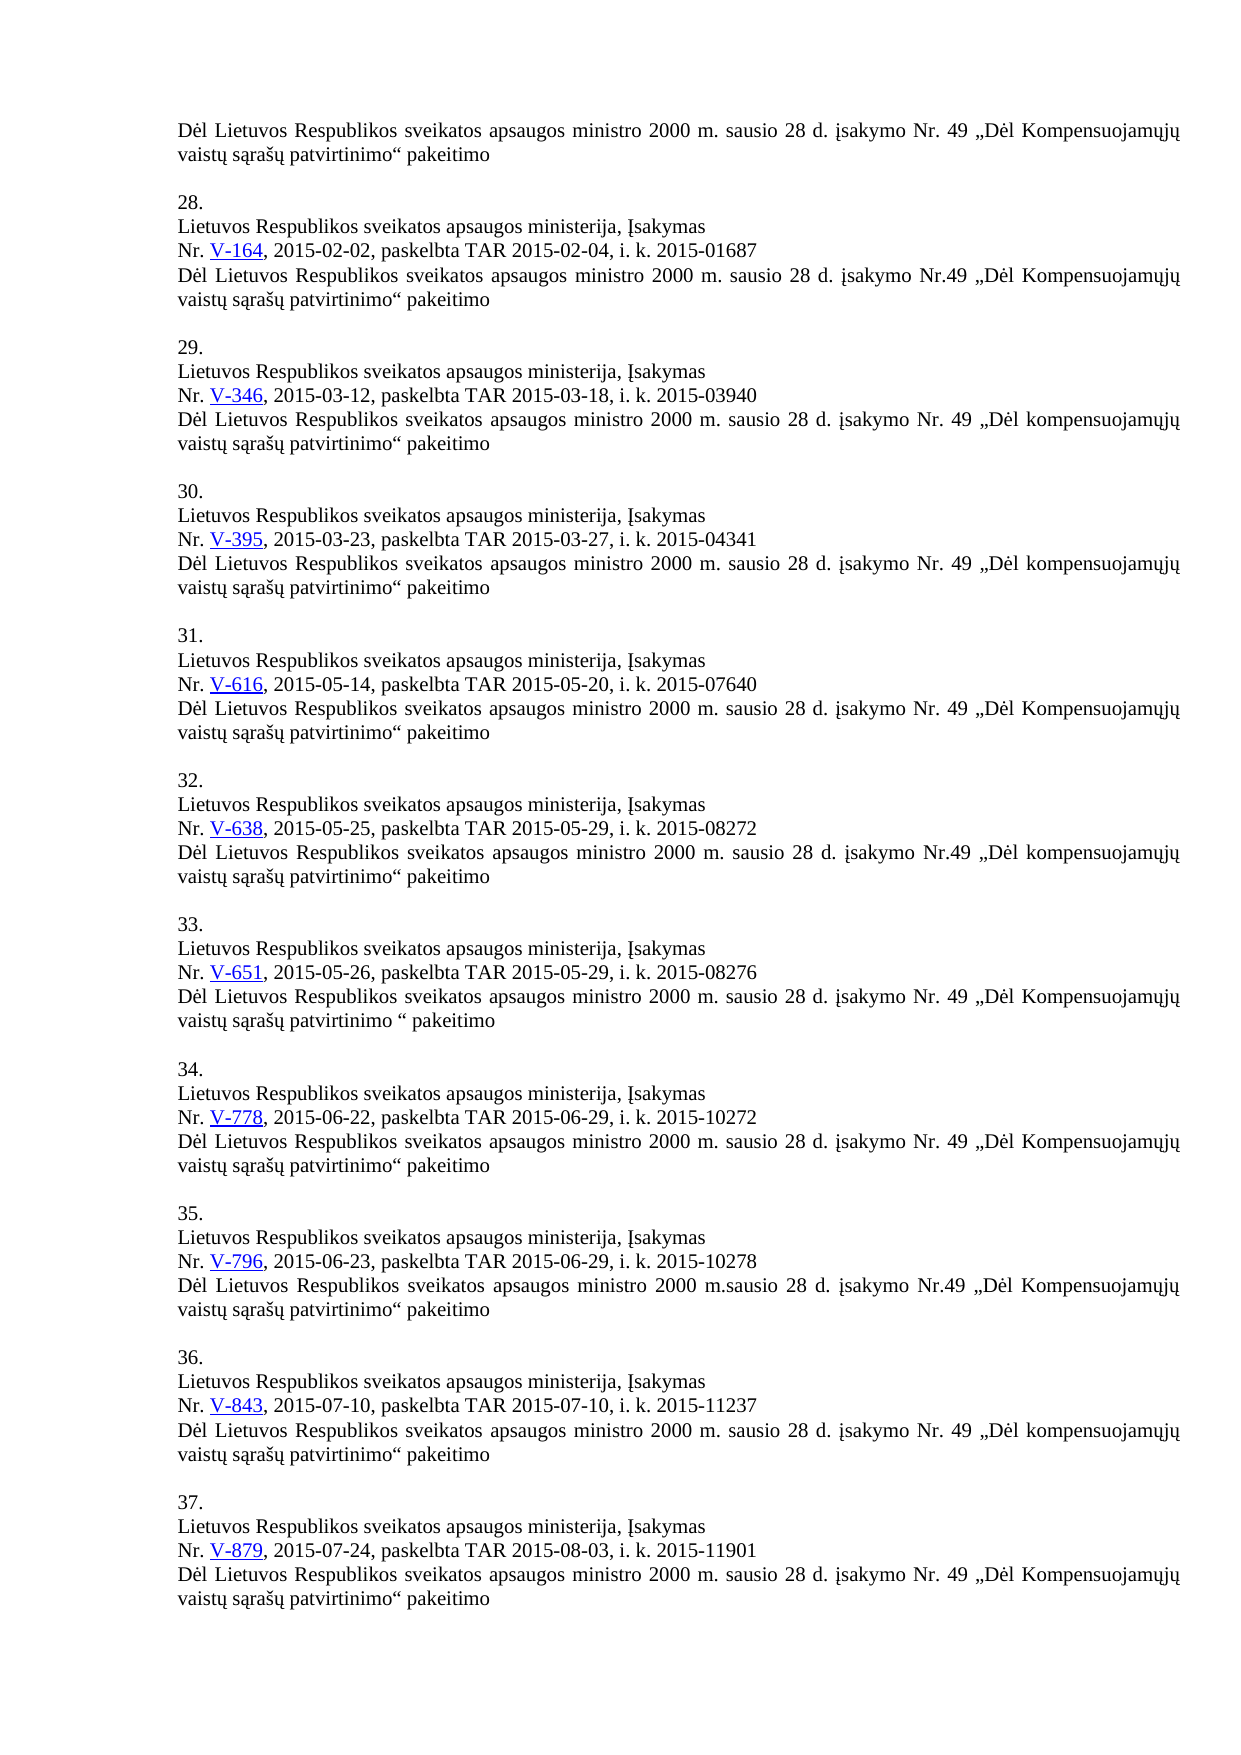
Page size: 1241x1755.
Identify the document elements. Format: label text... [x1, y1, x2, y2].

text Nr. V-778, 2015-06-22, paskelbta TAR 2015-06-29, i. k. 2015-10272 [177, 1105, 1181, 1129]
text Dėl Lietuvos Respublikos sveikatos apsaugos ministro 2000 m. sausio 28 d. įsakymo Nr. 49 „Dėl kompensuojamųjų vaistų sąrašų patvirtinimo“ pakeitimo [177, 407, 1181, 455]
text Lietuvos Respublikos sveikatos apsaugos ministerija, Įsakymas [177, 1225, 1181, 1249]
text Nr. V-843, 2015-07-10, paskelbta TAR 2015-07-10, i. k. 2015-11237 [177, 1393, 1181, 1417]
text Lietuvos Respublikos sveikatos apsaugos ministerija, Įsakymas [177, 936, 1181, 960]
text Lietuvos Respublikos sveikatos apsaugos ministerija, Įsakymas [177, 647, 1181, 672]
text Dėl Lietuvos Respublikos sveikatos apsaugos ministro 2000 m. sausio 28 d. įsakymo Nr.49 „Dėl Kompensuojamųjų vaistų sąrašų patvirtinimo“ pakeitimo [177, 262, 1181, 311]
text 35. [177, 1201, 1181, 1225]
text Lietuvos Respublikos sveikatos apsaugos ministerija, Įsakymas [177, 1369, 1181, 1393]
text Lietuvos Respublikos sveikatos apsaugos ministerija, Įsakymas [177, 1514, 1181, 1538]
text Nr. V-879, 2015-07-24, paskelbta TAR 2015-08-03, i. k. 2015-11901 [177, 1538, 1181, 1562]
text 33. [177, 912, 1181, 936]
text Nr. V-616, 2015-05-14, paskelbta TAR 2015-05-20, i. k. 2015-07640 [177, 672, 1181, 696]
text Dėl Lietuvos Respublikos sveikatos apsaugos ministro 2000 m. sausio 28 d. įsakymo Nr. 49 „Dėl Kompensuojamųjų vaistų sąrašų patvirtinimo“ pakeitimo [177, 696, 1181, 744]
text Nr. V-346, 2015-03-12, paskelbta TAR 2015-03-18, i. k. 2015-03940 [177, 383, 1181, 407]
text Nr. V-796, 2015-06-23, paskelbta TAR 2015-06-29, i. k. 2015-10278 [177, 1249, 1181, 1273]
text 36. [177, 1345, 1181, 1369]
text Nr. V-164, 2015-02-02, paskelbta TAR 2015-02-04, i. k. 2015-01687 [177, 238, 1181, 262]
text Dėl Lietuvos Respublikos sveikatos apsaugos ministro 2000 m. sausio 28 d. įsakymo Nr. 49 „Dėl Kompensuojamųjų vaistų sąrašų patvirtinimo“ pakeitimo [177, 118, 1181, 166]
text Dėl Lietuvos Respublikos sveikatos apsaugos ministro 2000 m. sausio 28 d. įsakymo Nr. 49 „Dėl Kompensuojamųjų vaistų sąrašų patvirtinimo“ pakeitimo [177, 1562, 1181, 1610]
text 29. [177, 335, 1181, 359]
text Lietuvos Respublikos sveikatos apsaugos ministerija, Įsakymas [177, 792, 1181, 816]
text Lietuvos Respublikos sveikatos apsaugos ministerija, Įsakymas [177, 1081, 1181, 1105]
text 37. [177, 1490, 1181, 1514]
text Nr. V-651, 2015-05-26, paskelbta TAR 2015-05-29, i. k. 2015-08276 [177, 960, 1181, 984]
text Lietuvos Respublikos sveikatos apsaugos ministerija, Įsakymas [177, 214, 1181, 238]
text Dėl Lietuvos Respublikos sveikatos apsaugos ministro 2000 m. sausio 28 d. įsakymo Nr. 49 „Dėl Kompensuojamųjų vaistų sąrašų patvirtinimo“ pakeitimo [177, 1129, 1181, 1177]
text Dėl Lietuvos Respublikos sveikatos apsaugos ministro 2000 m. sausio 28 d. įsakymo Nr. 49 „Dėl kompensuojamųjų vaistų sąrašų patvirtinimo“ pakeitimo [177, 551, 1181, 599]
text Dėl Lietuvos Respublikos sveikatos apsaugos ministro 2000 m. sausio 28 d. įsakymo Nr.49 „Dėl kompensuojamųjų vaistų sąrašų patvirtinimo“ pakeitimo [177, 840, 1181, 888]
text 31. [177, 623, 1181, 647]
text Dėl Lietuvos Respublikos sveikatos apsaugos ministro 2000 m. sausio 28 d. įsakymo Nr. 49 „Dėl kompensuojamųjų vaistų sąrašų patvirtinimo“ pakeitimo [177, 1417, 1181, 1466]
text 32. [177, 768, 1181, 792]
text Dėl Lietuvos Respublikos sveikatos apsaugos ministro 2000 m. sausio 28 d. įsakymo Nr. 49 „Dėl Kompensuojamųjų vaistų sąrašų patvirtinimo “ pakeitimo [177, 984, 1181, 1032]
text Lietuvos Respublikos sveikatos apsaugos ministerija, Įsakymas [177, 503, 1181, 527]
text 30. [177, 479, 1181, 503]
text Nr. V-395, 2015-03-23, paskelbta TAR 2015-03-27, i. k. 2015-04341 [177, 527, 1181, 551]
text 28. [177, 190, 1181, 214]
text Lietuvos Respublikos sveikatos apsaugos ministerija, Įsakymas [177, 359, 1181, 383]
text Dėl Lietuvos Respublikos sveikatos apsaugos ministro 2000 m.sausio 28 d. įsakymo Nr.49 „Dėl Kompensuojamųjų vaistų sąrašų patvirtinimo“ pakeitimo [177, 1273, 1181, 1321]
text 34. [177, 1057, 1181, 1081]
text Nr. V-638, 2015-05-25, paskelbta TAR 2015-05-29, i. k. 2015-08272 [177, 816, 1181, 840]
